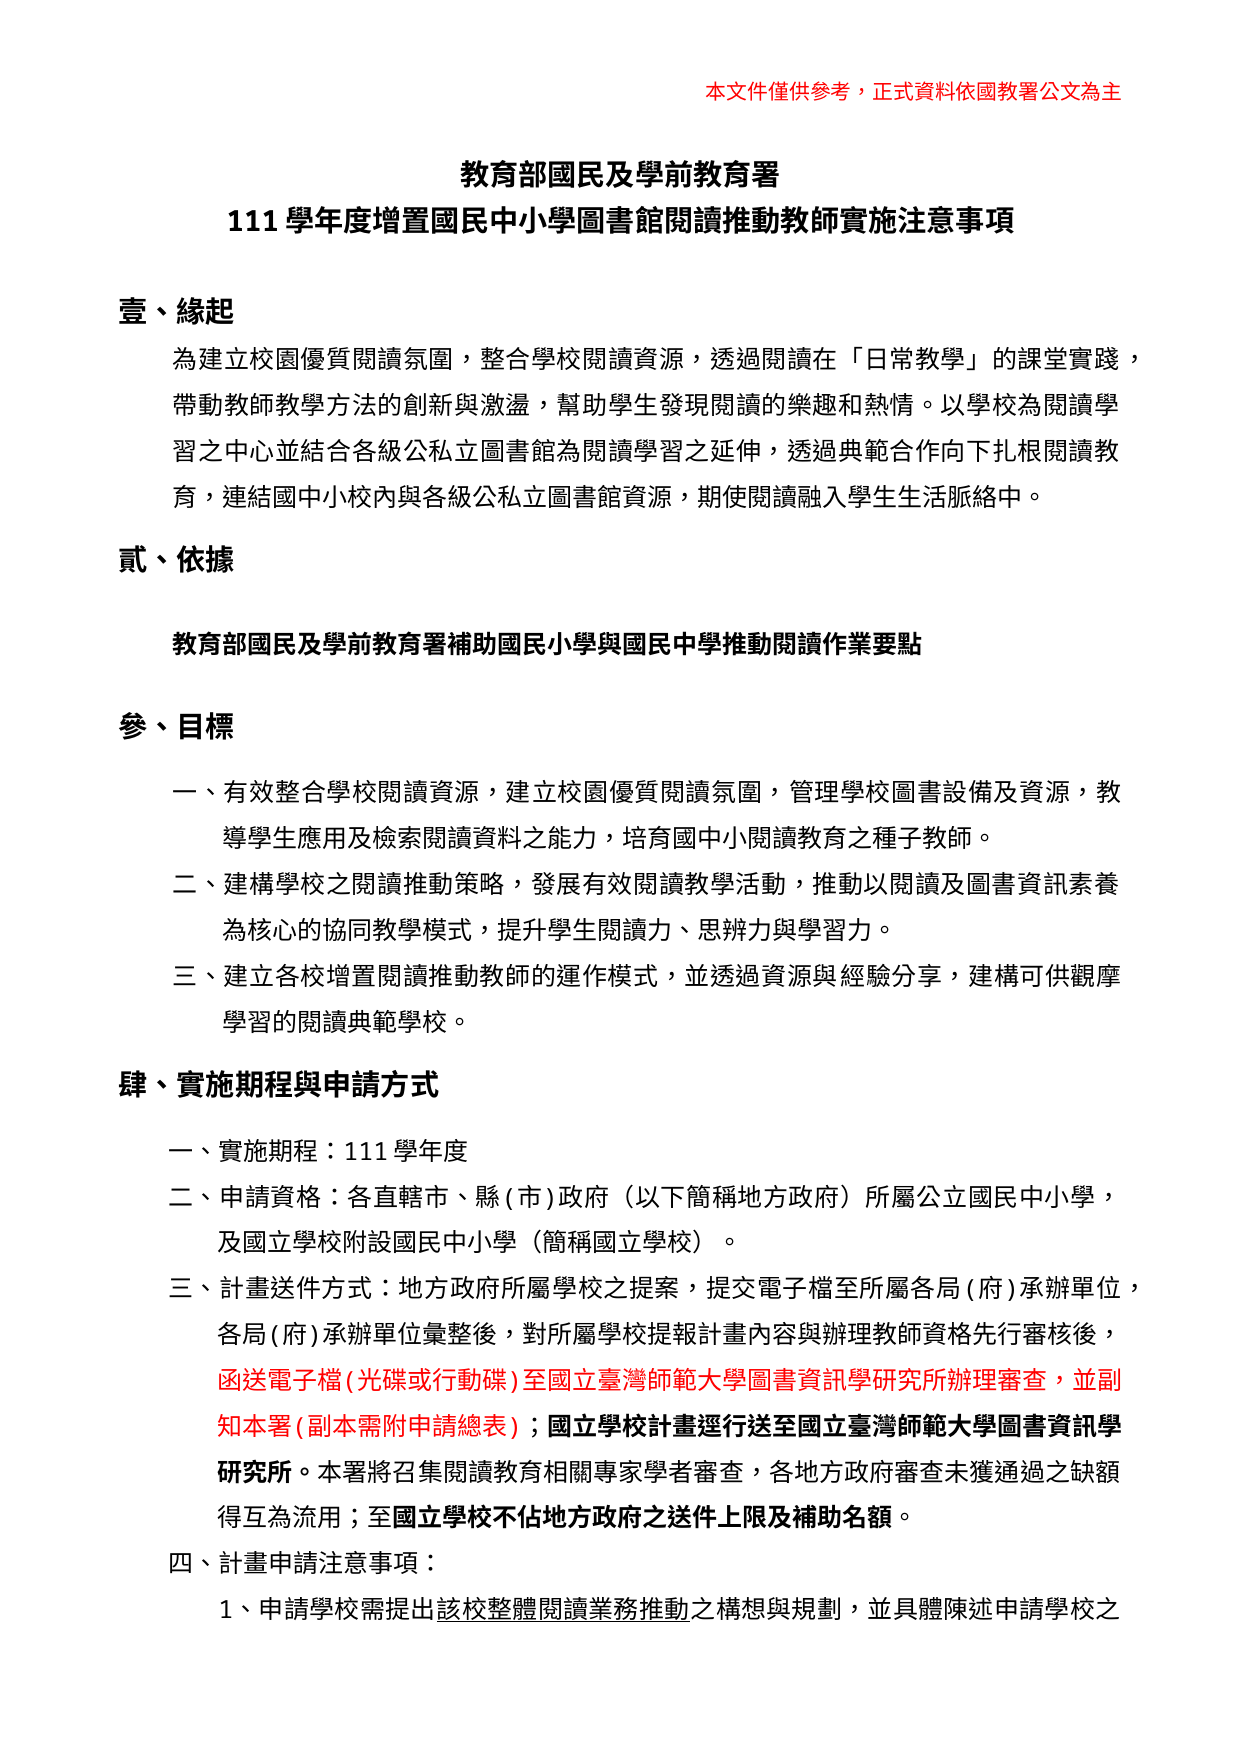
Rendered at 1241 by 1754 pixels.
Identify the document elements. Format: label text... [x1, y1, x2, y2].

text 肆、實施期程與申請方式 [118, 1059, 1122, 1105]
text 為建立校園優質閱讀氛圍，整合學校閱讀資源，透過閱讀在「日常教學」的課堂實踐，帶動教師教學方法的創新與激盪，幫助學生發現閱讀的樂趣和熱情。以學校為閱讀學習之中心並結合各級公私立圖書館為閱讀學習之延伸，透過典範合作向下扎根閱讀教育，連結國中小校內與各級公私立圖書館資源，期使閱讀融入學生生活脈絡中。 [173, 332, 1122, 515]
text 壹、緣起 [118, 286, 1122, 332]
text 111學年度增置國民中小學圖書館閱讀推動教師實施注意事項 [118, 194, 1122, 240]
text 三、計畫送件方式：地方政府所屬學校之提案，提交電子檔至所屬各局(府)承辦單位，各局(府)承辦單位彙整後，對所屬學校提報計畫內容與辦理教師資格先行審核後，函送電子檔(光碟或行動碟)至國立臺灣師範大學圖書資訊學研究所辦理審查，並副知本署(副本需附申請總表)；國立學校計畫逕行送至國立臺灣師範大學圖書資訊學研究所。本署將召集閱讀教育相關專家學者審查，各地方政府審查未獲通過之缺額得互為流用；至國立學校不佔地方政府之送件上限及補助名額。 [168, 1261, 1122, 1536]
text 教育部國民及學前教育署補助國民小學與國民中學推動閱讀作業要點 [173, 617, 1122, 663]
text 二、申請資格：各直轄市、縣(市)政府（以下簡稱地方政府）所屬公立國民中小學，及國立學校附設國民中小學（簡稱國立學校）。 [168, 1169, 1122, 1261]
text 教育部國民及學前教育署 [118, 148, 1122, 194]
text 貳、依據 [118, 534, 1122, 580]
text 一、實施期程：111學年度 [168, 1123, 1122, 1169]
text 四、計畫申請注意事項： [168, 1536, 1122, 1582]
text 三、建立各校增置閱讀推動教師的運作模式，並透過資源與經驗分享，建構可供觀摩學習的閱讀典範學校。 [172, 948, 1122, 1040]
text 1、申請學校需提出該校整體閱讀業務推動之構想與規劃，並具體陳述申請學校之 [218, 1582, 1122, 1628]
text 二、建構學校之閱讀推動策略，發展有效閱讀教學活動，推動以閱讀及圖書資訊素養為核心的協同教學模式，提升學生閱讀力、思辨力與學習力。 [172, 857, 1122, 948]
text 一、有效整合學校閱讀資源，建立校園優質閱讀氛圍，管理學校圖書設備及資源，教導學生應用及檢索閱讀資料之能力，培育國中小閱讀教育之種子教師。 [172, 765, 1122, 857]
text 參、目標 [118, 701, 1122, 746]
